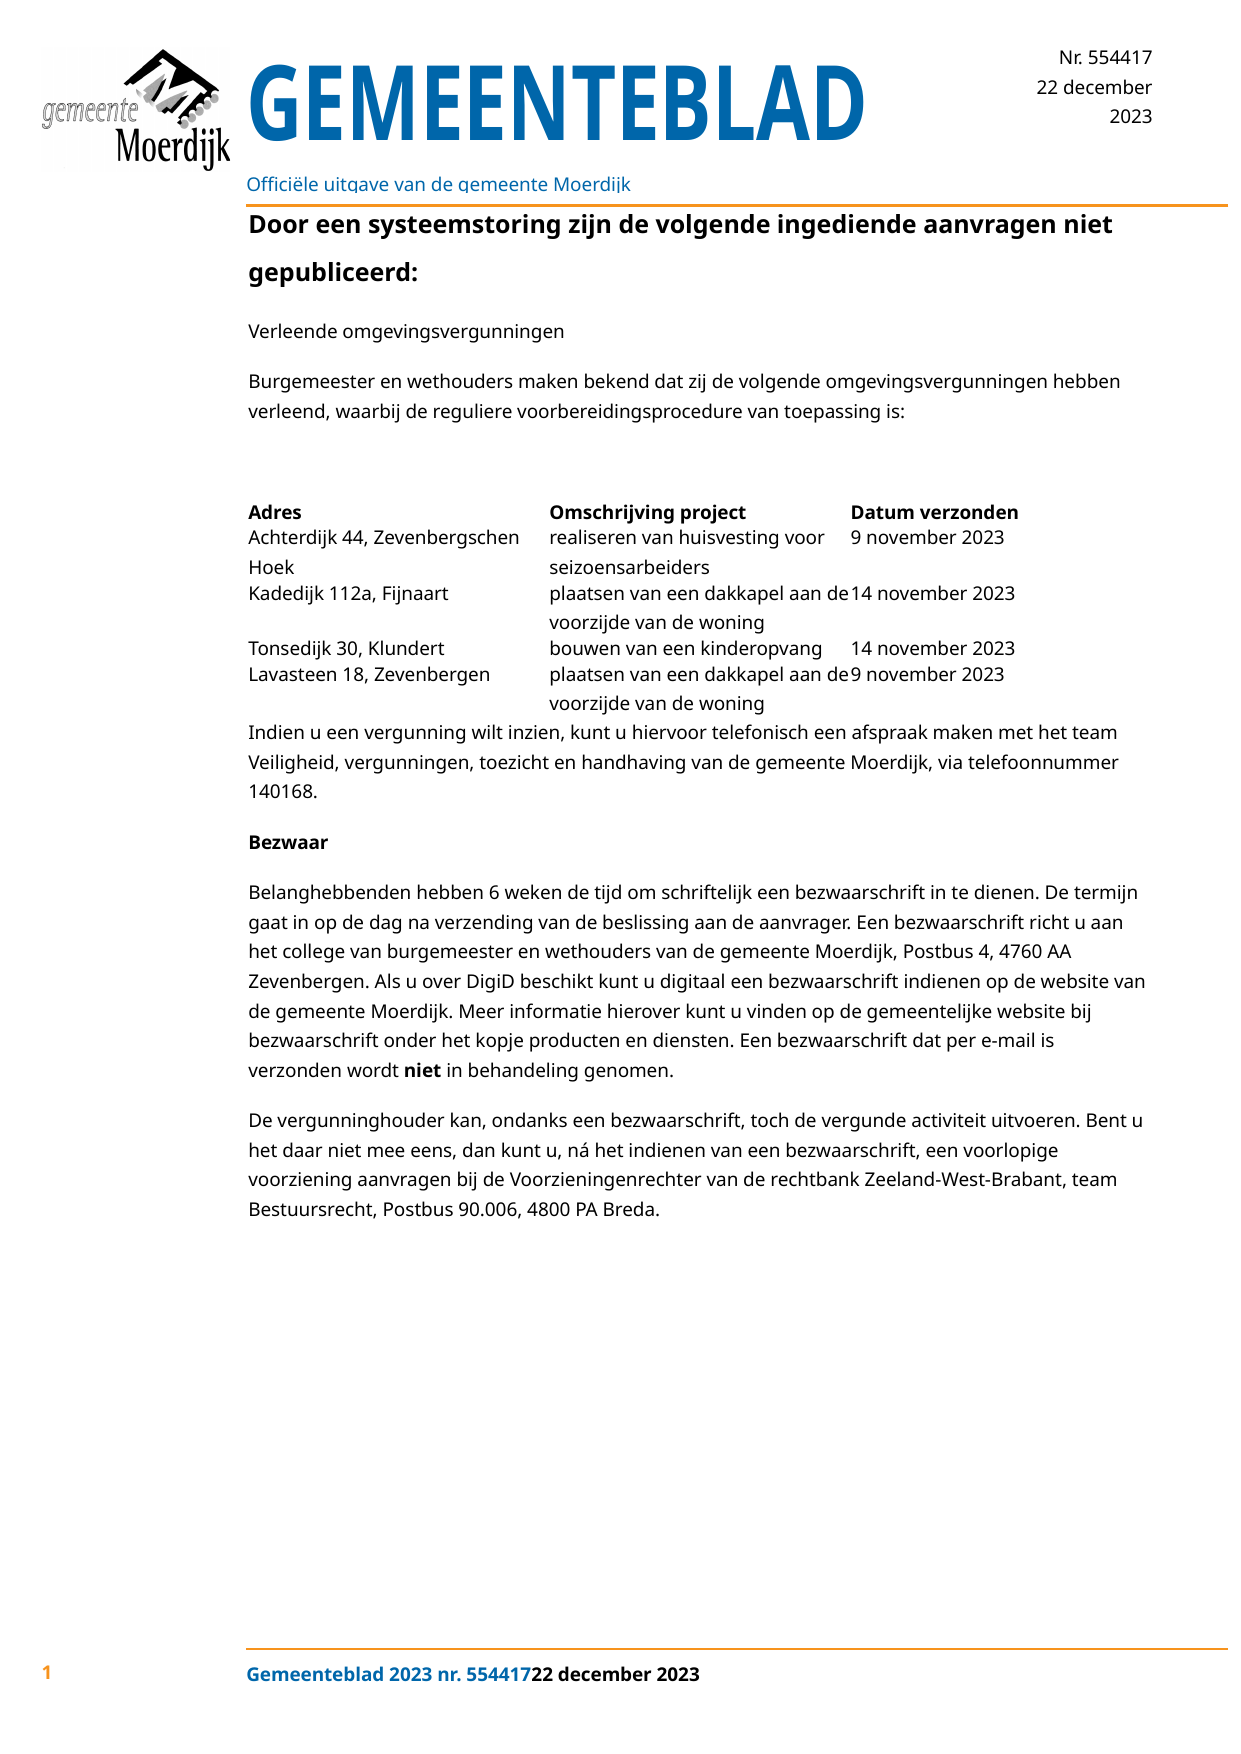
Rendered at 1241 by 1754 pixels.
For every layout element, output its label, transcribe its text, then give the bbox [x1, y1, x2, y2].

table_cell plaatsen van een dakkapel aan de voorzijde van de woning [549, 580, 850, 635]
table_cell 9 november 2023 [850, 661, 1152, 716]
table_cell 14 november 2023 [850, 580, 1152, 635]
table_header Adres [248, 499, 549, 524]
picture [41, 47, 231, 172]
text Door een systeemstoring zijn de volgende ingediende aanvragen niet gepubliceerd: [248, 207, 1152, 288]
table_header Datum verzonden [850, 499, 1152, 524]
text Bezwaar [248, 829, 1152, 855]
table_cell bouwen van een kinderopvang [549, 635, 850, 661]
table_cell 14 november 2023 [850, 635, 1152, 661]
table_cell Lavasteen 18, Zevenbergen [248, 661, 549, 716]
table_cell realiseren van huisvesting voor seizoensarbeiders [549, 525, 850, 580]
table_cell plaatsen van een dakkapel aan de voorzijde van de woning [549, 661, 850, 716]
table_cell Kadedijk 112a, Fijnaart [248, 580, 549, 635]
text De vergunninghouder kan, ondanks een bezwaarschrift, toch de vergunde activiteit uitvoeren. Bent u het daar niet mee eens, dan kunt u, ná het indienen van een bezwaarschrift, een voorlopige voorziening aanvragen bij de Voorzieningenrechter van de rechtbank Zeeland-West-Brabant, team Bestuursrecht, Postbus 90.006, 4800 PA Breda. [248, 1107, 1152, 1222]
table_header Omschrijving project [549, 499, 850, 524]
text Indien u een vergunning wilt inzien, kunt u hiervoor telefonisch een afspraak maken met het team Veiligheid, vergunningen, toezicht en handhaving van de gemeente Moerdijk, via telefoonnummer 140168. [248, 719, 1152, 804]
text Verleende omgevingsvergunningen [248, 318, 1152, 344]
table_cell 9 november 2023 [850, 525, 1152, 580]
table_cell Achterdijk 44, Zevenbergschen Hoek [248, 525, 549, 580]
table_cell Tonsedijk 30, Klundert [248, 635, 549, 661]
text Belanghebbenden hebben 6 weken de tijd om schriftelijk een bezwaarschrift in te dienen. De termijn gaat in op de dag na verzending van de beslissing aan de aanvrager. Een bezwaarschrift richt u aan het college van burgemeester en wethouders van de gemeente Moerdijk, Postbus 4, 4760 AA Zevenbergen. Als u over DigiD beschikt kunt u digitaal een bezwaarschrift indienen op de website van de gemeente Moerdijk. Meer informatie hierover kunt u vinden op de gemeentelijke website bij bezwaarschrift onder het kopje producten en diensten. Een bezwaarschrift dat per e-mail is verzonden wordt niet in behandeling genomen. [248, 879, 1152, 1083]
text Burgemeester en wethouders maken bekend dat zij de volgende omgevingsvergunningen hebben verleend, waarbij de reguliere voorbereidingsprocedure van toepassing is: [248, 368, 1152, 424]
